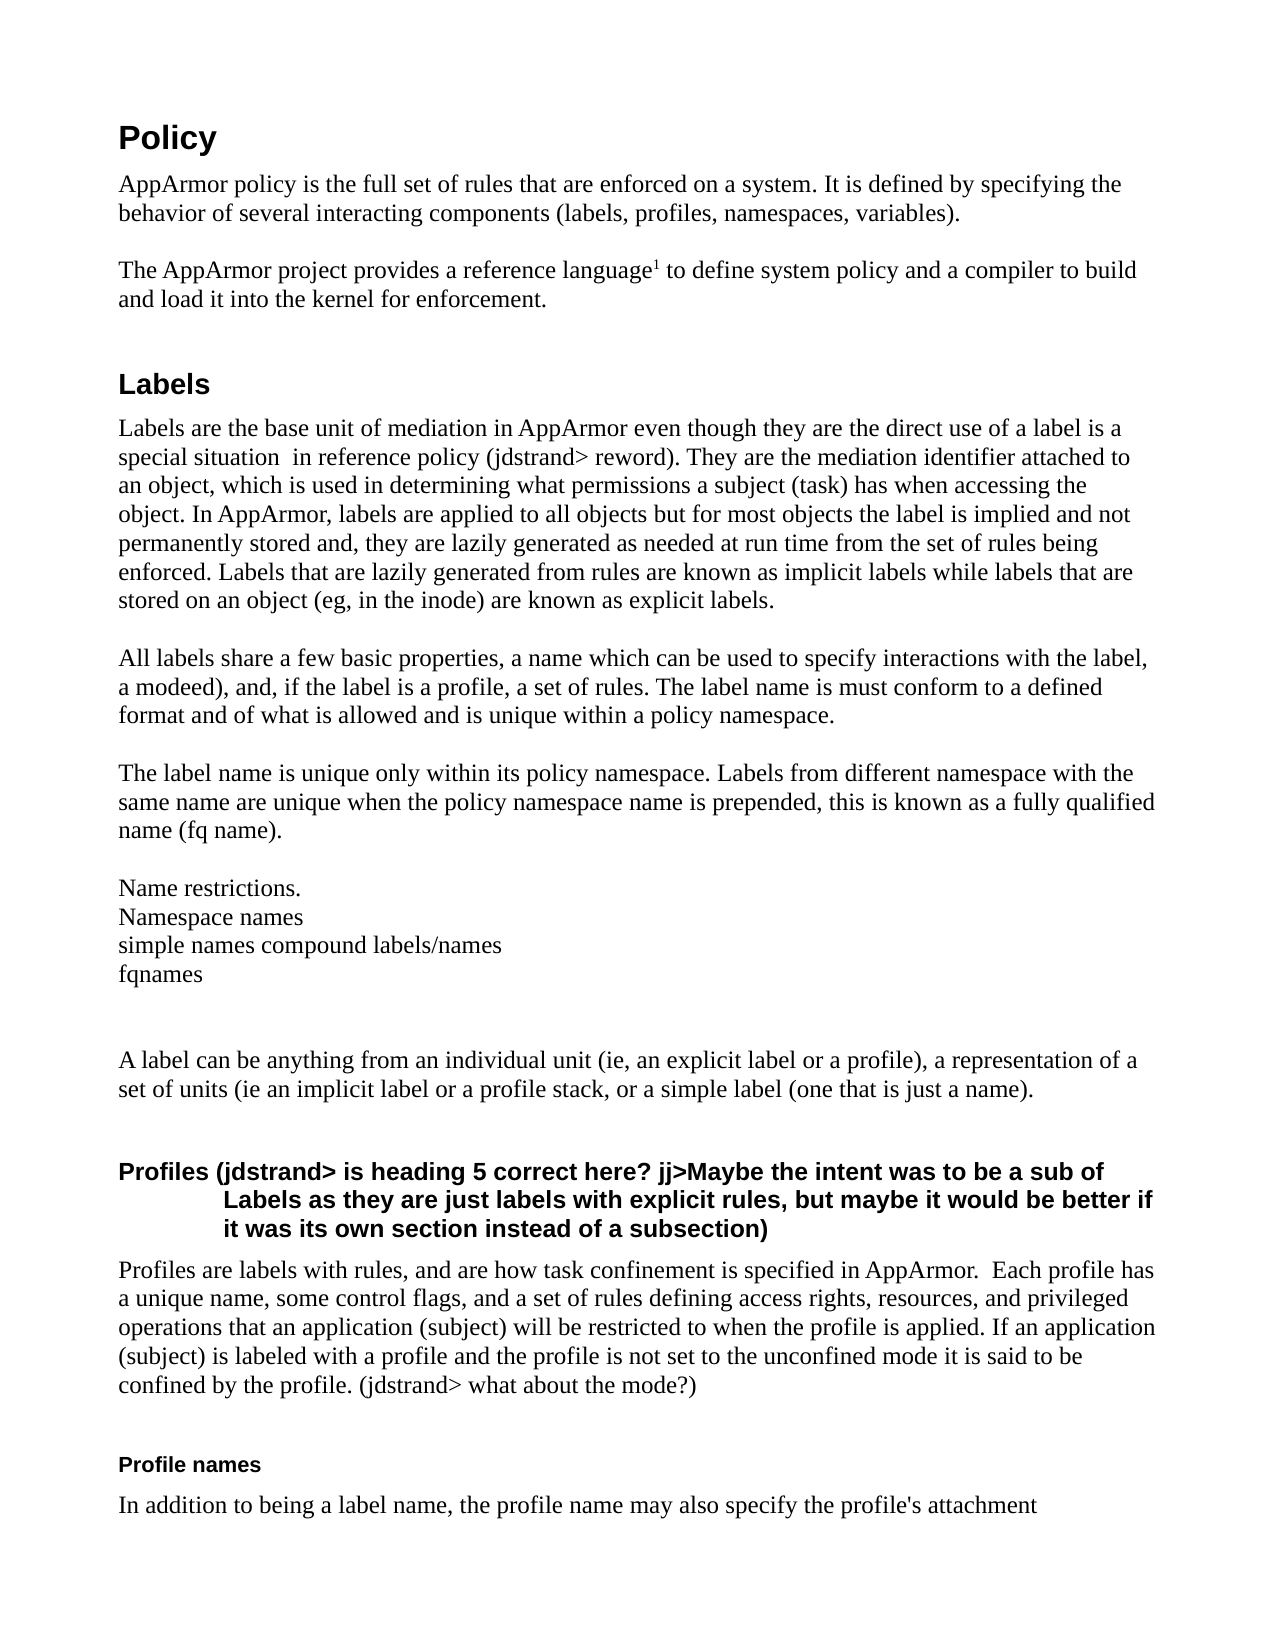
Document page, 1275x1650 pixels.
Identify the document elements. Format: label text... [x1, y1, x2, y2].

text fqnames [118, 959, 1157, 988]
text A label can be anything from an individual unit (ie, an explicit label or a profile), a representation of a set of units (ie an implicit label or a profile stack, or a simple label (one that is just a name). [118, 1045, 1157, 1103]
text AppArmor policy is the full set of rules that are enforced on a system. It is defined by specifying the behavior of several interacting components (labels, profiles, namespaces, variables). [118, 169, 1157, 227]
text All labels share a few basic properties, a name which can be used to specify interactions with the label, a modeed), and, if the label is a profile, a set of rules. The label name is must conform to a defined format and of what is allowed and is unique within a policy namespace. [118, 643, 1157, 729]
text Labels are the base unit of mediation in AppArmor even though they are the direct use of a label is a special situation in reference policy (jdstrand> reword). They are the mediation identifier attached to an object, which is used in determining what permissions a subject (task) has when accessing the object. In AppArmor, labels are applied to all objects but for most objects the label is implied and not permanently stored and, they are lazily generated as needed at run time from the set of rules being enforced. Labels that are lazily generated from rules are known as implicit labels while labels that are stored on an object (eg, in the inode) are known as explicit labels. [118, 413, 1157, 614]
text simple names compound labels/names [118, 930, 1157, 959]
subtitle Labels [118, 367, 1157, 400]
text The AppArmor project provides a reference language1 to define system policy and a compiler to build and load it into the kernel for enforcement. [118, 256, 1157, 313]
text Name restrictions. [118, 873, 1157, 902]
subtitle Profiles (jdstrand> is heading 5 correct here? jj>Maybe the intent was to be a sub of Labels as they are just labels with explicit rules, but maybe it would be better if it was its own section instead of a subsection) [118, 1157, 1157, 1242]
text Namespace names [118, 902, 1157, 930]
subtitle Profile names [118, 1452, 1157, 1477]
text In addition to being a label name, the profile name may also specify the profile's attachment [118, 1490, 1157, 1519]
text The label name is unique only within its policy namespace. Labels from different namespace with the same name are unique when the policy namespace name is prepended, this is known as a fully qualified name (fq name). [118, 758, 1157, 844]
